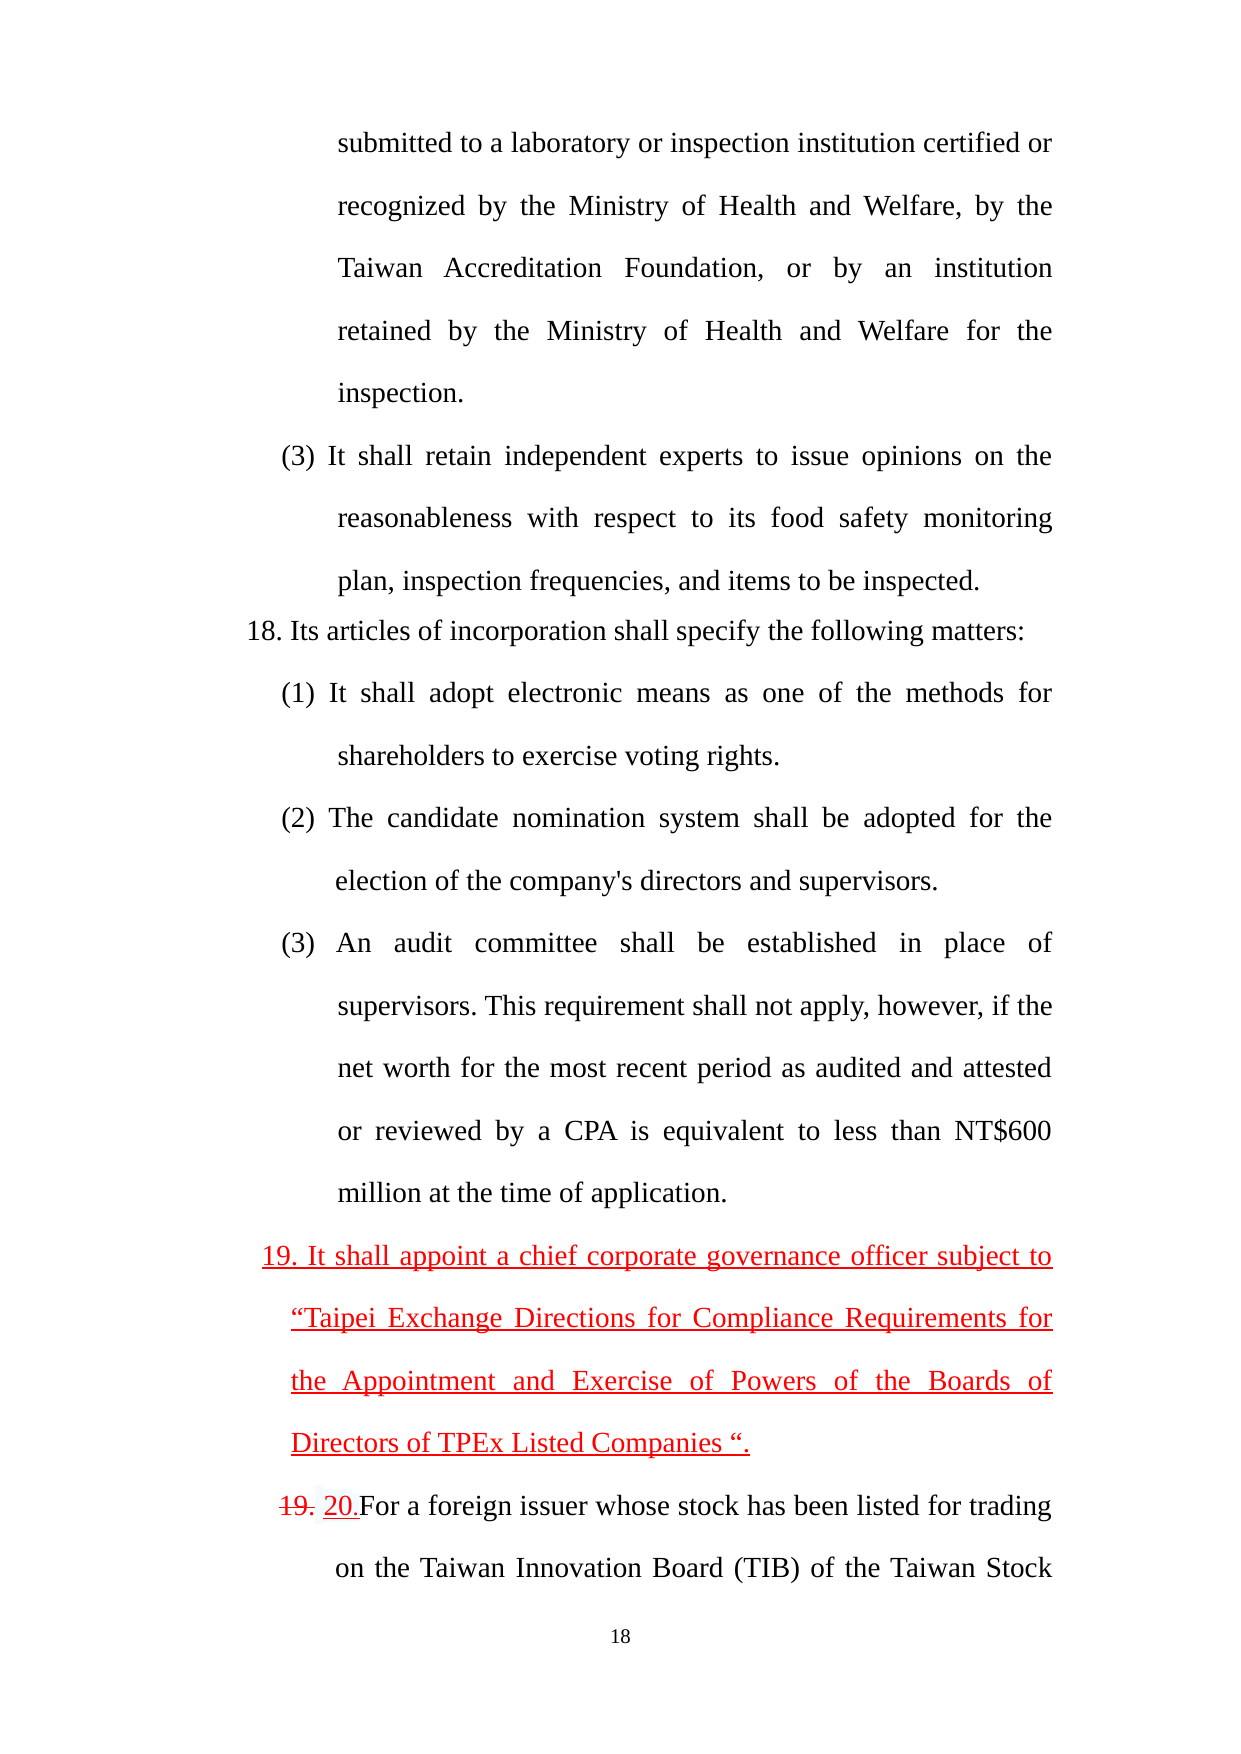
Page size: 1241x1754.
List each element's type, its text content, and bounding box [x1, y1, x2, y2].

text (3) It shall retain independent experts to issue opinions on the reasonableness with respect to its food safety monitoring plan, inspection frequencies, and items to be inspected. [281, 413, 1053, 600]
text 18. Its articles of incorporation shall specify the following matters: [246, 600, 1053, 650]
text 19. It shall appoint a chief corporate governance officer subject to [261, 1213, 1053, 1267]
text (1) It shall adopt electronic means as one of the methods for shareholders to exercise voting rights. [281, 650, 1053, 775]
text (3) An audit committee shall be established in place of supervisors. This requirement shall not apply, however, if the net worth for the most recent period as audited and attested or reviewed by a CPA is equivalent to less than NT$600 million at the time of application. [281, 900, 1053, 1213]
text (2) The candidate nomination system shall be adopted for the election of the company's directors and supervisors. [281, 775, 1053, 900]
text submitted to a laboratory or inspection institution certified or recognized by the Ministry of Health and Welfare, by the Taiwan Accreditation Foundation, or by an institution retained by the Ministry of Health and Welfare for the inspection. [281, 100, 1053, 413]
text 19. 20.For a foreign issuer whose stock has been listed for trading on the Taiwan Innovation Board (TIB) of the Taiwan Stock [279, 1463, 1053, 1588]
text “Taipei Exchange Directions for Compliance Requirements for the Appointment and Exercise of Powers of the Boards of Directors of TPEx Listed Companies “. [261, 1268, 1053, 1463]
